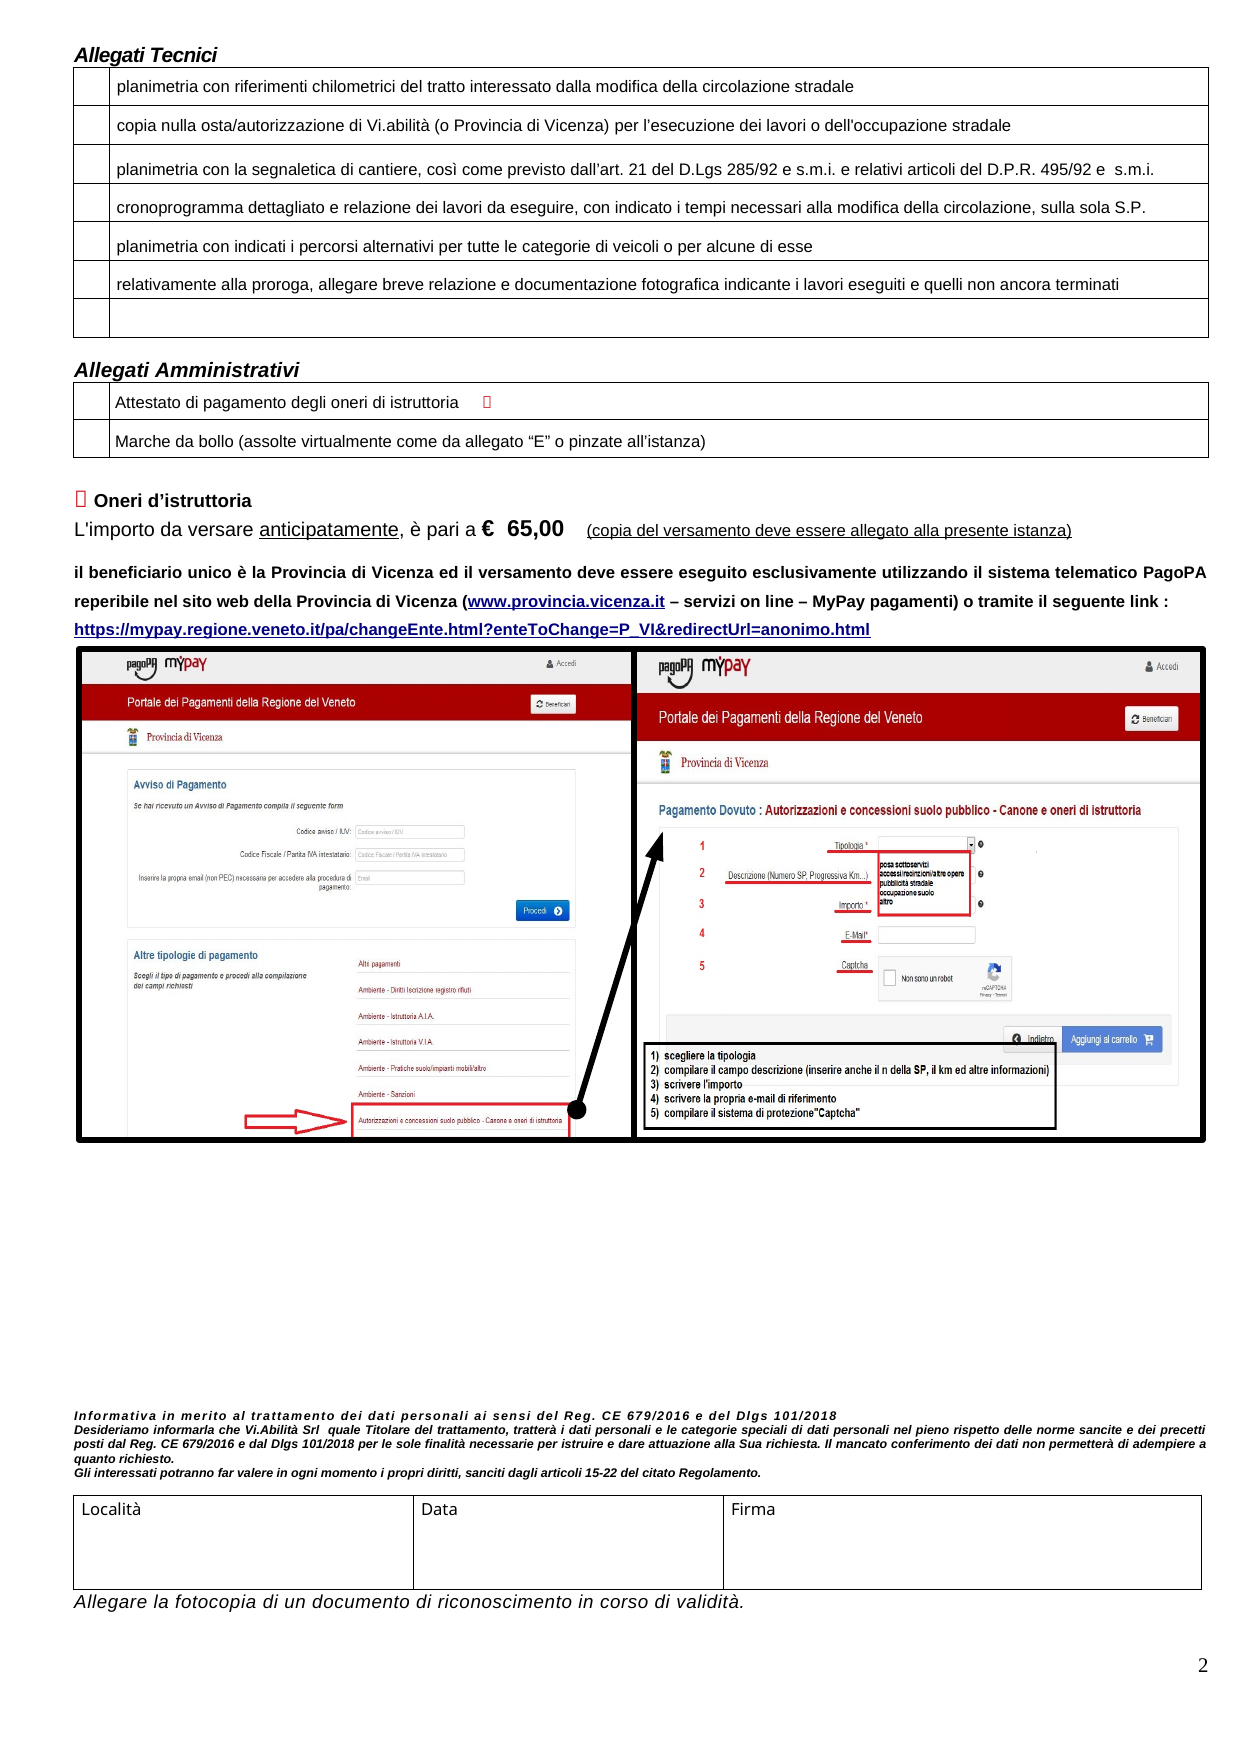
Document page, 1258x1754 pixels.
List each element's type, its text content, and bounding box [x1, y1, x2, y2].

table_cell [74, 261, 109, 298]
table_header Firma [724, 1496, 1201, 1589]
text Allegare la fotocopia di un documento di riconoscimento in corso di validità. [74, 1590, 1208, 1612]
table_header Attestato di pagamento degli oneri di istruttoria  [110, 383, 1208, 419]
text il beneficiario unico è la Provincia di Vicenza ed il versamento deve essere eseguito esclusivamente utilizzando il sistema telematico PagoPA reperibile nel sito web della Provincia di Vicenza (www.provincia.vicenza.it – servizi on line – MyPay pagamenti) o tramite il seguente link : [74, 563, 1208, 611]
table_cell planimetria con la segnaletica di cantiere, così come previsto dall’art. 21 del D.Lgs 285/92 e s.m.i. e relativi articoli del D.P.R. 495/92 e s.m.i. [110, 145, 1208, 182]
table_cell [74, 222, 109, 259]
text L'importo da versare anticipatamente, è pari a € 65,00 (copia del versamento deve essere allegato alla presente istanza) [74, 514, 1208, 541]
picture [637, 652, 1200, 1137]
table_cell copia nulla osta/autorizzazione di Vi.abilità (o Provincia di Vicenza) per l’esecuzione dei lavori o dell'occupazione stradale [110, 106, 1208, 144]
table_header [74, 649, 1208, 1178]
text Allegati Amministrativi [74, 357, 1193, 382]
table_header [74, 383, 109, 419]
table_cell [110, 299, 1208, 337]
table_header Data [414, 1496, 723, 1589]
table_cell [74, 299, 109, 337]
subtitle  Oneri d’istruttoria [74, 483, 1193, 514]
text Allegati Tecnici [74, 42, 1193, 67]
text https://mypay.regione.veneto.it/pa/changeEnte.html?enteToChange=P_VI&redirectUrl=anonimo.html [74, 620, 1208, 639]
table_cell Marche da bollo (assolte virtualmente come da allegato “E” o pinzate all’istanza) [110, 420, 1208, 457]
table_cell [74, 184, 109, 221]
table_cell planimetria con indicati i percorsi alternativi per tutte le categorie di veicoli o per alcune di esse [110, 222, 1208, 259]
text Desideriamo informarla che Vi.Abilità Srl quale Titolare del trattamento, tratterà i dati personali e le categorie speciali di dati personali nel pieno rispetto delle norme sancite e dei precetti posti dal Reg. CE 679/2016 e dal Dlgs 101/2018 per le sole finalità necessarie per istruire e dare attuazione alla Sua richiesta. Il mancato conferimento dei dati non permetterà di adempiere a quanto richiesto. [74, 1423, 1208, 1466]
table_header planimetria con riferimenti chilometrici del tratto interessato dalla modifica della circolazione stradale [110, 68, 1208, 105]
table_cell [74, 106, 109, 144]
table_header Località [74, 1496, 413, 1589]
table_cell [74, 145, 109, 182]
table_header [74, 68, 109, 105]
text Gli interessati potranno far valere in ogni momento i propri diritti, sanciti dagli articoli 15-22 del citato Regolamento. [74, 1466, 1208, 1480]
table_cell relativamente alla proroga, allegare breve relazione e documentazione fotografica indicante i lavori eseguiti e quelli non ancora terminati [110, 261, 1208, 298]
table_cell [74, 420, 109, 457]
table_cell cronoprogramma dettagliato e relazione dei lavori da eseguire, con indicato i tempi necessari alla modifica della circolazione, sulla sola S.P. [110, 184, 1208, 221]
picture [82, 652, 631, 1137]
text Informativa in merito al trattamento dei dati personali ai sensi del Reg. CE 679/2016 e del Dlgs 101/2018 [74, 1408, 1208, 1423]
